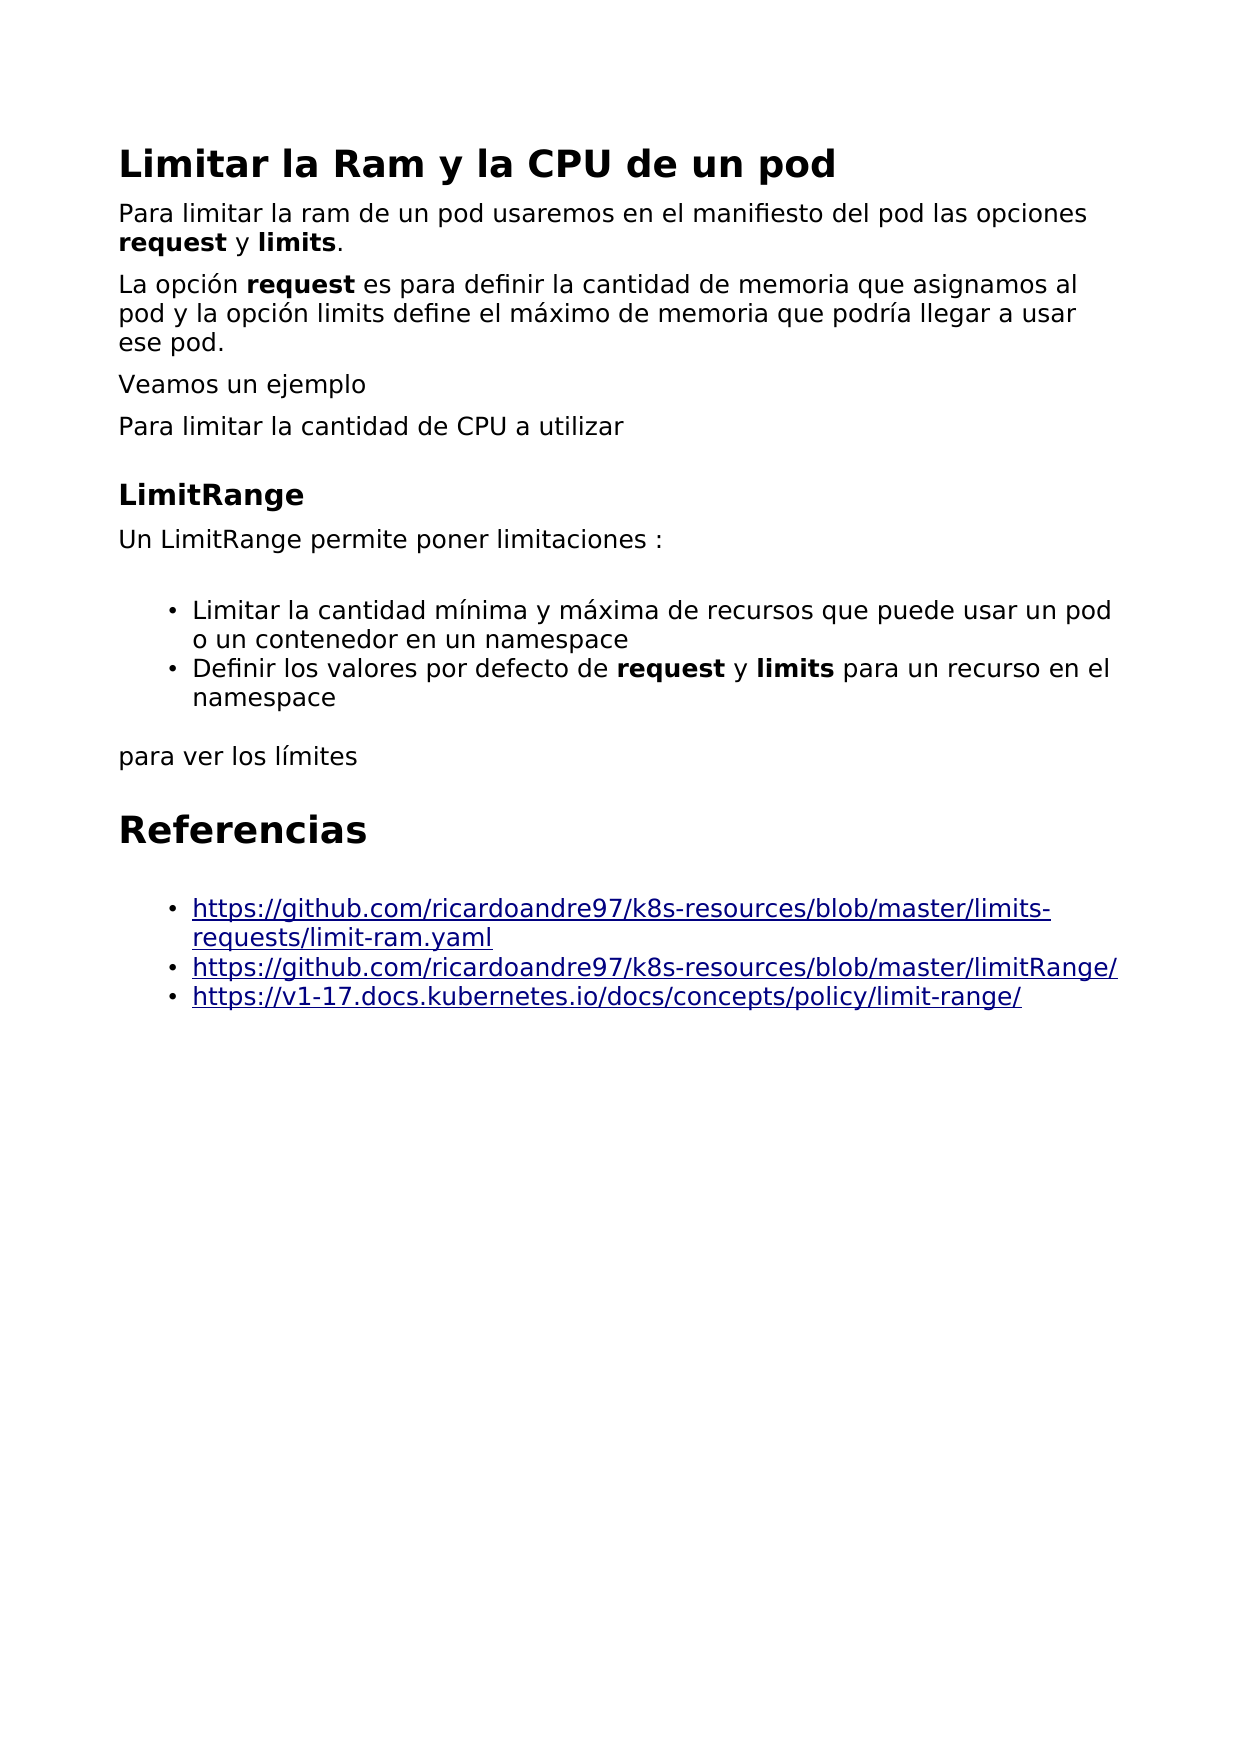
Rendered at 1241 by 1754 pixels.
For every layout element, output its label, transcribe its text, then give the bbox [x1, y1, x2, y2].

subtitle LimitRange [118, 478, 1122, 512]
subtitle Limitar la Ram y la CPU de un pod [118, 143, 1122, 187]
text Para limitar la cantidad de CPU a utilizar [118, 412, 1122, 441]
text La opción request es para definir la cantidad de memoria que asignamos al pod y la opción limits define el máximo de memoria que podría llegar a usar ese pod. [118, 270, 1122, 358]
subtitle Referencias [118, 809, 1122, 852]
text para ver los límites [118, 742, 1122, 771]
list https://v1-17.docs.kubernetes.io/docs/concepts/policy/limit-range/ [177, 982, 1122, 1011]
text Un LimitRange permite poner limitaciones : [118, 525, 1122, 554]
text Veamos un ejemplo [118, 370, 1122, 399]
list https://github.com/ricardoandre97/k8s-resources/blob/master/limits-requests/limit-ram.yaml [177, 894, 1122, 953]
list Definir los valores por defecto de request y limits para un recurso en el namespace [177, 654, 1122, 713]
list Limitar la cantidad mínima y máxima de recursos que puede usar un pod o un contenedor en un namespace [177, 596, 1122, 654]
list https://github.com/ricardoandre97/k8s-resources/blob/master/limitRange/ [177, 953, 1122, 982]
text Para limitar la ram de un pod usaremos en el manifiesto del pod las opciones request y limits. [118, 199, 1122, 258]
